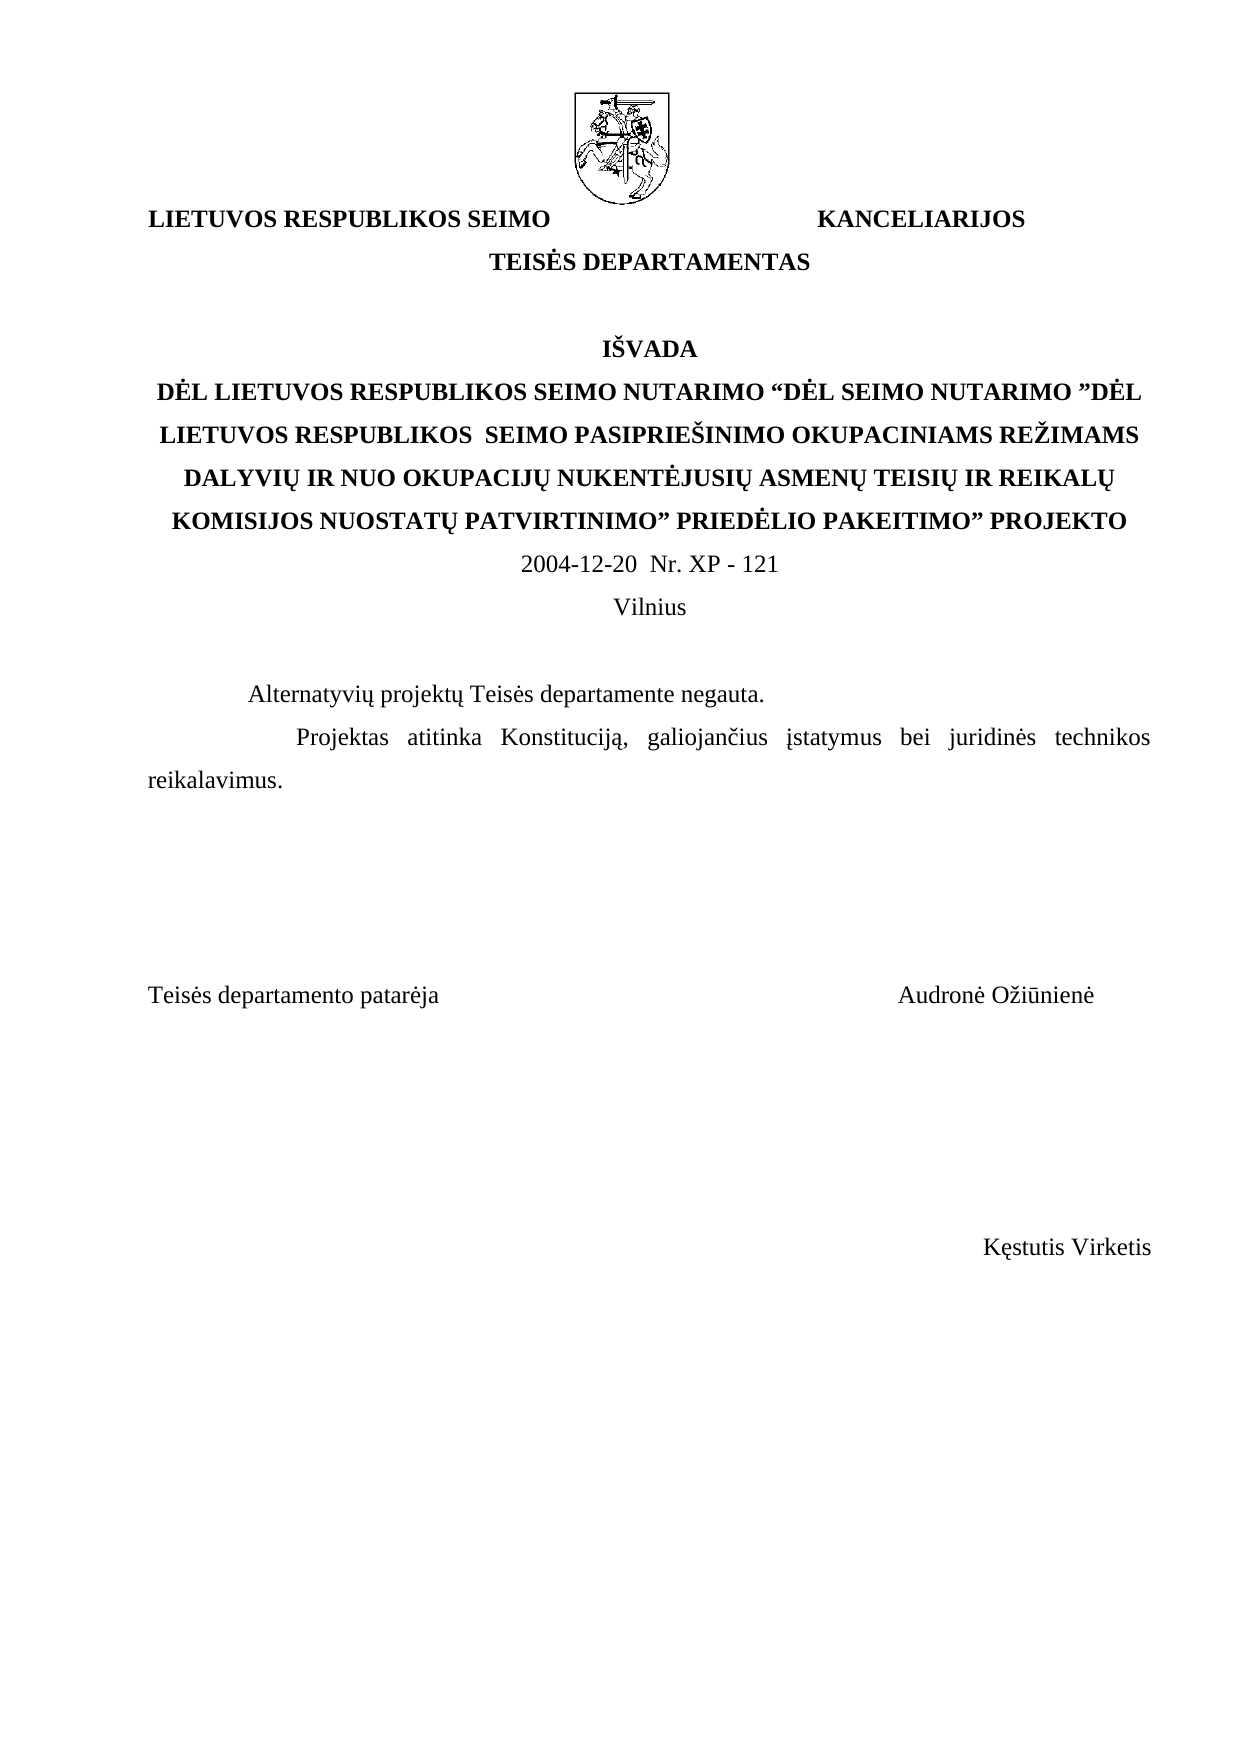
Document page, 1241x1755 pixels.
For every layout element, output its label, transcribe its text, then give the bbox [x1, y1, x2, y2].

text TEISĖS DEPARTAMENTAS [148, 247, 1152, 276]
text 2004-12-20 Nr. XP - 121 [148, 549, 1152, 578]
text DĖL LIETUVOS RESPUBLIKOS SEIMO NUTARIMO “DĖL SEIMO NUTARIMO ”DĖL LIETUVOS RESPUBLIKOS SEIMO PASIPRIEŠINIMO OKUPACINIAMS REŽIMAMS DALYVIŲ IR NUO OKUPACIJŲ NUKENTĖJUSIŲ ASMENŲ TEISIŲ IR REIKALŲ KOMISIJOS NUOSTATŲ PATVIRTINIMO” PRIEDĖLIO PAKEITIMO” PROJEKTO [148, 377, 1152, 535]
text Teisės departamento patarėja Audronė Ožiūnienė [148, 981, 1152, 1052]
text Kęstutis Virketis [148, 1232, 1152, 1261]
text Vilnius [148, 592, 1152, 621]
text IŠVADA [148, 334, 1152, 362]
text Projektas atitinka Konstituciją, galiojančius įstatymus bei juridinės technikos reikalavimus. [148, 722, 1152, 794]
text LIETUVOS RESPUBLIKOS SEIMO KANCELIARIJOS [148, 204, 1152, 233]
text Alternatyvių projektų Teisės departamente negauta. [148, 679, 1152, 707]
